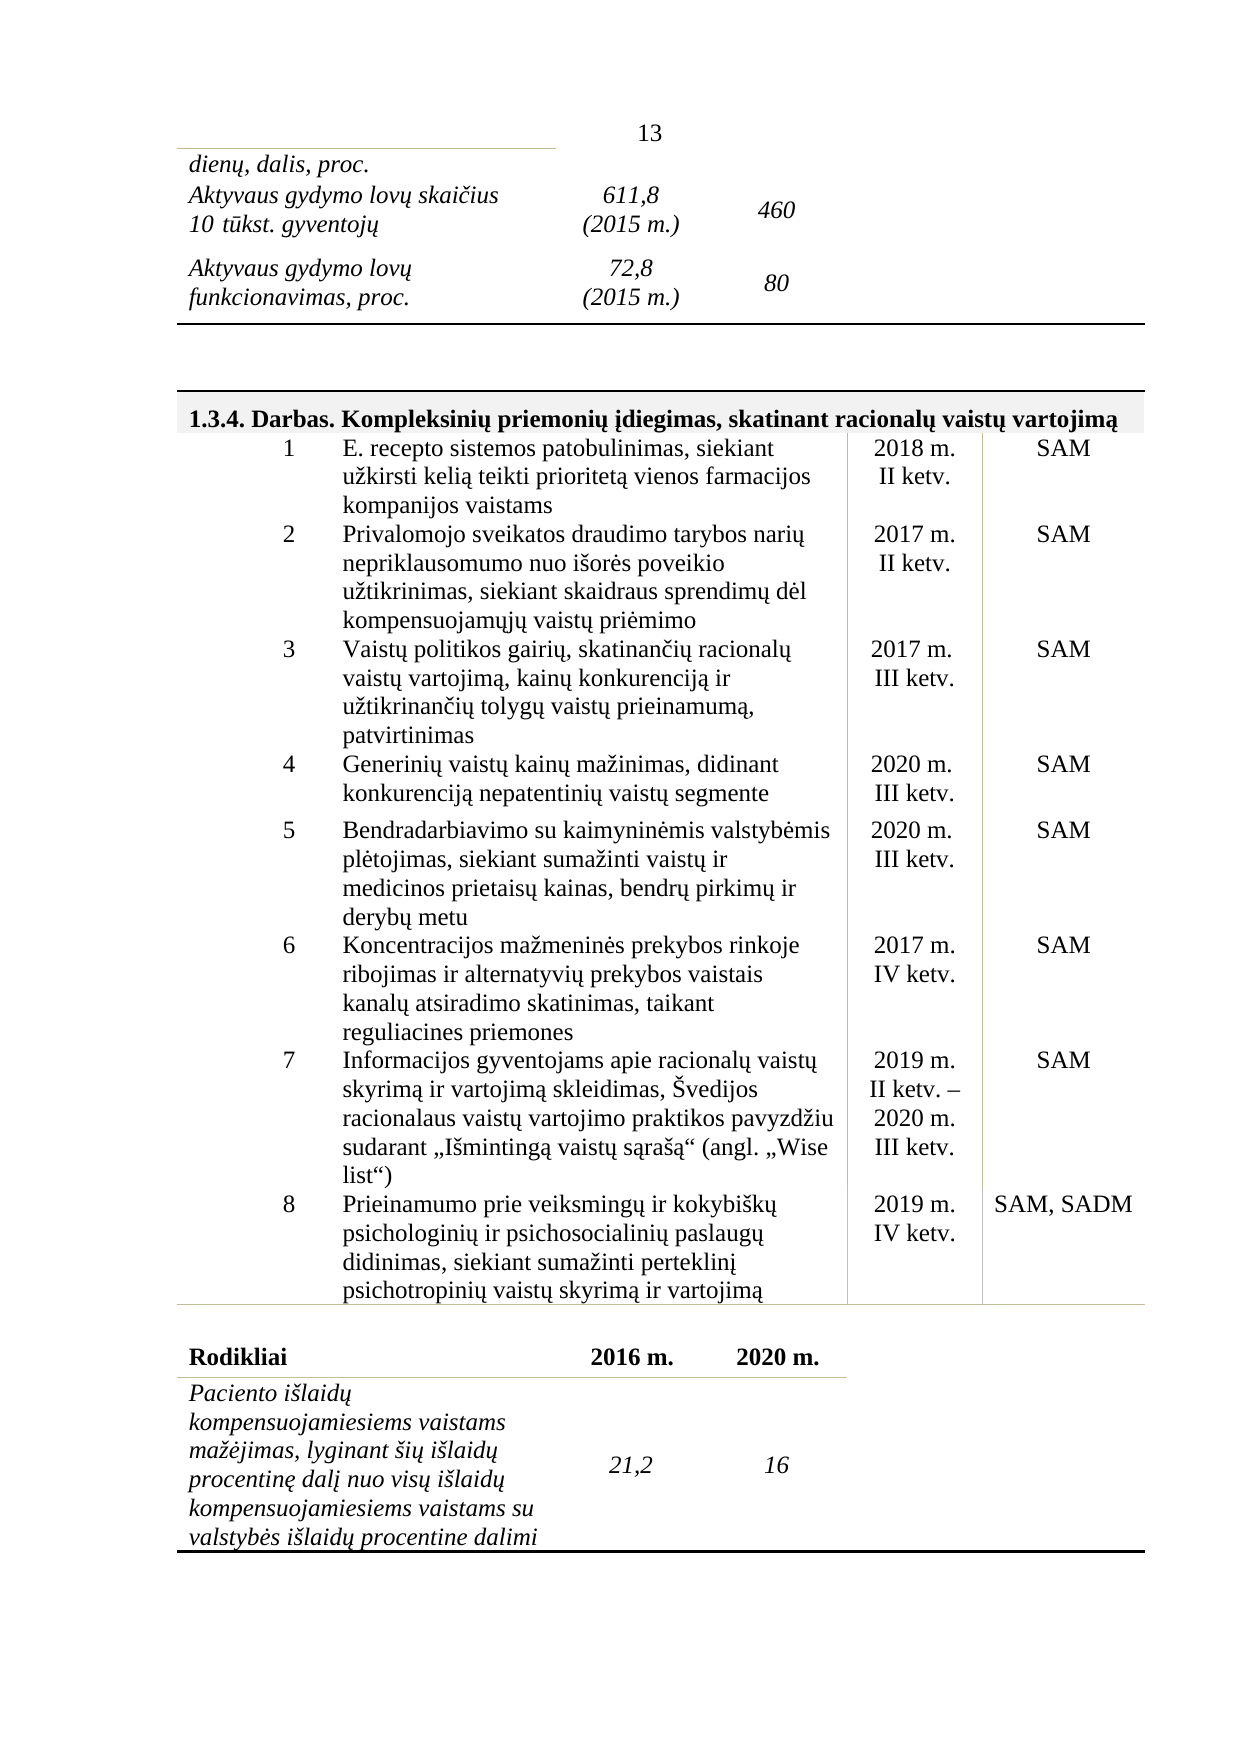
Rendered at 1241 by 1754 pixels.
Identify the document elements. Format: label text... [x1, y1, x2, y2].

table_cell E. recepto sistemos patobulinimas, siekiant užkirsti kelią teikti prioritetą vienos farmacijos kompanijos vaistams [331, 433, 847, 519]
table_cell [982, 1377, 1144, 1550]
table_cell Privalomojo sveikatos draudimo tarybos narių nepriklausomumo nuo išorės poveikio užtikrinimas, siekiant skaidraus sprendimų dėl kompensuojamųjų vaistų priėmimo [331, 519, 847, 634]
table_cell [556, 356, 708, 390]
table_cell [423, 356, 556, 390]
table_cell 3 [247, 634, 331, 749]
table_cell [556, 325, 708, 356]
table_cell [847, 241, 982, 323]
table_cell 5 [247, 815, 331, 930]
table_cell Prieinamumo prie veiksmingų ir kokybiškų psichologinių ir psichosocialinių paslaugų didinimas, siekiant sumažinti perteklinį psichotropinių vaistų skyrimą ir vartojimą [331, 1189, 847, 1304]
table_cell 460 [708, 178, 847, 241]
table_cell [331, 1305, 423, 1337]
table_cell Aktyvaus gydymo lovų skaičius 10 tūkst. gyventojų [177, 178, 556, 241]
table_cell 72,8 (2015 m.) [556, 241, 708, 323]
table_cell [982, 178, 1144, 241]
table_cell 4 [247, 749, 331, 815]
table_cell [847, 1377, 982, 1550]
table_cell 1.3.4. Darbas. Kompleksinių priemonių įdiegimas, skatinant racionalų vaistų vartojimą [177, 392, 1144, 433]
table_cell SAM [983, 815, 1144, 930]
table_cell 2017 m. II ketv. [848, 519, 982, 634]
table_cell SAM [983, 519, 1144, 634]
table_cell [177, 325, 247, 356]
table_cell [331, 356, 423, 390]
table_cell [982, 356, 1144, 390]
table_cell SAM [983, 930, 1144, 1045]
table_cell SAM [983, 1045, 1144, 1189]
table_cell [982, 1305, 1144, 1337]
table_cell 7 [247, 1045, 331, 1189]
table_cell [177, 433, 247, 519]
table_cell 2017 m. III ketv. [848, 634, 982, 749]
table_cell 16 [708, 1378, 847, 1550]
table_cell Koncentracijos mažmeninės prekybos rinkoje ribojimas ir alternatyvių prekybos vaistais kanalų atsiradimo skatinimas, taikant reguliacines priemones [331, 930, 847, 1045]
table_cell SAM [983, 634, 1144, 749]
table_cell [177, 519, 247, 634]
table_cell 1 [247, 433, 331, 519]
table_cell 21,2 [556, 1378, 708, 1550]
table_cell 2 [247, 519, 331, 634]
table_cell 6 [247, 930, 331, 1045]
table_cell [847, 1305, 982, 1337]
table_cell [982, 241, 1144, 323]
table_cell 2018 m. II ketv. [848, 433, 982, 519]
table_cell [708, 325, 847, 356]
table_cell 2020 m. III ketv. [848, 749, 982, 815]
table_cell [177, 356, 247, 390]
table_cell [847, 1337, 982, 1377]
table_cell 80 [708, 241, 847, 323]
table_cell Paciento išlaidų kompensuojamiesiems vaistams mažėjimas, lyginant šių išlaidų procentinę dalį nuo visų išlaidų kompensuojamiesiems vaistams su valstybės išlaidų procentine dalimi [177, 1378, 556, 1550]
table_cell 2016 m. [556, 1337, 708, 1377]
table_cell 2020 m. [708, 1337, 847, 1377]
table_cell [177, 634, 247, 749]
table_cell [423, 325, 556, 356]
table_cell [331, 1337, 423, 1377]
table_cell [177, 930, 247, 1045]
table_cell Bendradarbiavimo su kaimyninėmis valstybėmis plėtojimas, siekiant sumažinti vaistų ir medicinos prietaisų kainas, bendrų pirkimų ir derybų metu [331, 815, 847, 930]
table_cell 2020 m. III ketv. [848, 815, 982, 930]
table_cell 2017 m. IV ketv. [848, 930, 982, 1045]
table_cell Aktyvaus gydymo lovų funkcionavimas, proc. [177, 241, 556, 323]
table_cell [177, 749, 247, 815]
table_cell [247, 325, 331, 356]
table_cell Rodikliai [177, 1337, 331, 1377]
table_cell [247, 356, 331, 390]
table_cell 2019 m. II ketv. – 2020 m. III ketv. [848, 1045, 982, 1189]
table_cell [847, 178, 982, 241]
table_cell [982, 148, 1144, 177]
table_cell SAM [983, 749, 1144, 815]
table_cell [177, 1189, 247, 1304]
table_cell [708, 148, 847, 177]
table_cell SAM [983, 433, 1144, 519]
table_cell 8 [247, 1189, 331, 1304]
table_cell [177, 1305, 247, 1337]
table_cell [177, 1045, 247, 1189]
table_cell [847, 325, 982, 356]
table_cell [331, 325, 423, 356]
table_cell SAM, SADM [983, 1189, 1144, 1304]
table_cell [247, 1305, 331, 1337]
table_cell dienų, dalis, proc. [177, 149, 556, 177]
table_cell 611,8 (2015 m.) [556, 178, 708, 241]
table_cell [423, 1337, 556, 1377]
table_cell [847, 148, 982, 177]
table_cell [708, 1305, 847, 1337]
table_cell [556, 1305, 708, 1337]
table_cell 2019 m. IV ketv. [848, 1189, 982, 1304]
table_cell [177, 815, 247, 930]
table_cell [708, 356, 847, 390]
table_cell [982, 325, 1144, 356]
table_cell [423, 1305, 556, 1337]
table_cell [556, 148, 708, 177]
table_cell Generinių vaistų kainų mažinimas, didinant konkurenciją nepatentinių vaistų segmente [331, 749, 847, 815]
table_cell [982, 1337, 1144, 1377]
table_cell Informacijos gyventojams apie racionalų vaistų skyrimą ir vartojimą skleidimas, Švedijos racionalaus vaistų vartojimo praktikos pavyzdžiu sudarant „Išmintingą vaistų sąrašą“ (angl. „Wise list“) [331, 1045, 847, 1189]
table_cell Vaistų politikos gairių, skatinančių racionalų vaistų vartojimą, kainų konkurenciją ir užtikrinančių tolygų vaistų prieinamumą, patvirtinimas [331, 634, 847, 749]
table_cell [847, 356, 982, 390]
